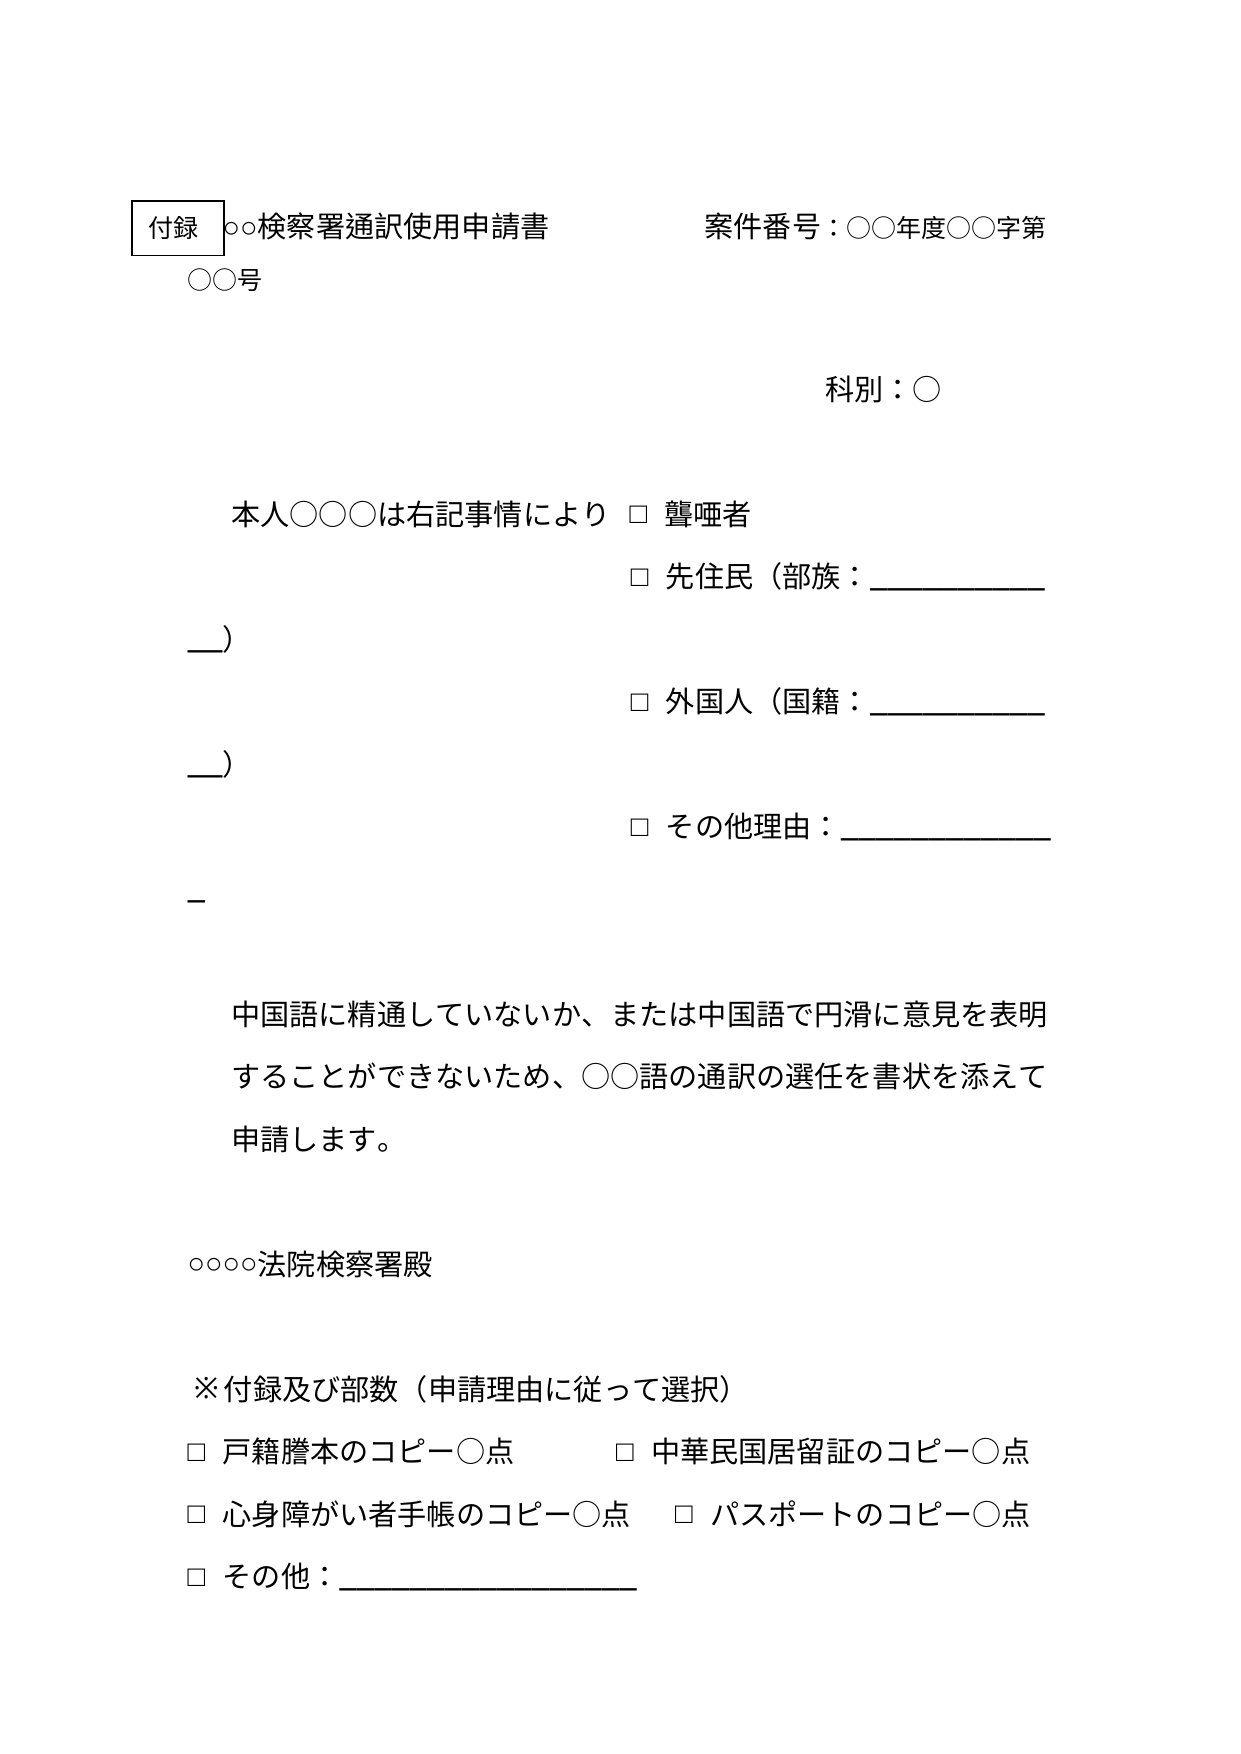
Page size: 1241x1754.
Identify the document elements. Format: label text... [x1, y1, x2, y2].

text ○○○○検察署通訳使用申請書 案件番号：○○年度○○字第○○号 [187, 196, 1053, 300]
text 中国語に精通していないか、または中国語で円滑に意見を表明することができないため、○○語の通訳の選任を書状を添えて申請します。 [231, 971, 1053, 1158]
text ※付録及び部数（申請理由に従って選択） [189, 1346, 1053, 1408]
text □ 外国人（国籍：____________） [187, 658, 1053, 783]
text 付録 [148, 209, 208, 245]
text □ その他理由：_____________ [187, 783, 1053, 908]
text □ 心身障がい者手帳のコピー○点 □ パスポートのコピー○点 [187, 1471, 1053, 1533]
text □ 先住民（部族：____________） [187, 533, 1053, 658]
text □ その他：_________________ [187, 1533, 1053, 1596]
text 本人○○○は右記事情により □ 聾唖者 [187, 471, 1053, 533]
text 科別：○ [187, 346, 1053, 408]
text 科別：○ [133, 202, 223, 255]
text □ 戸籍謄本のコピー○点 □ 中華民国居留証のコピー○点 [187, 1408, 1053, 1471]
text ○○○○法院検察署殿 [187, 1221, 1053, 1283]
